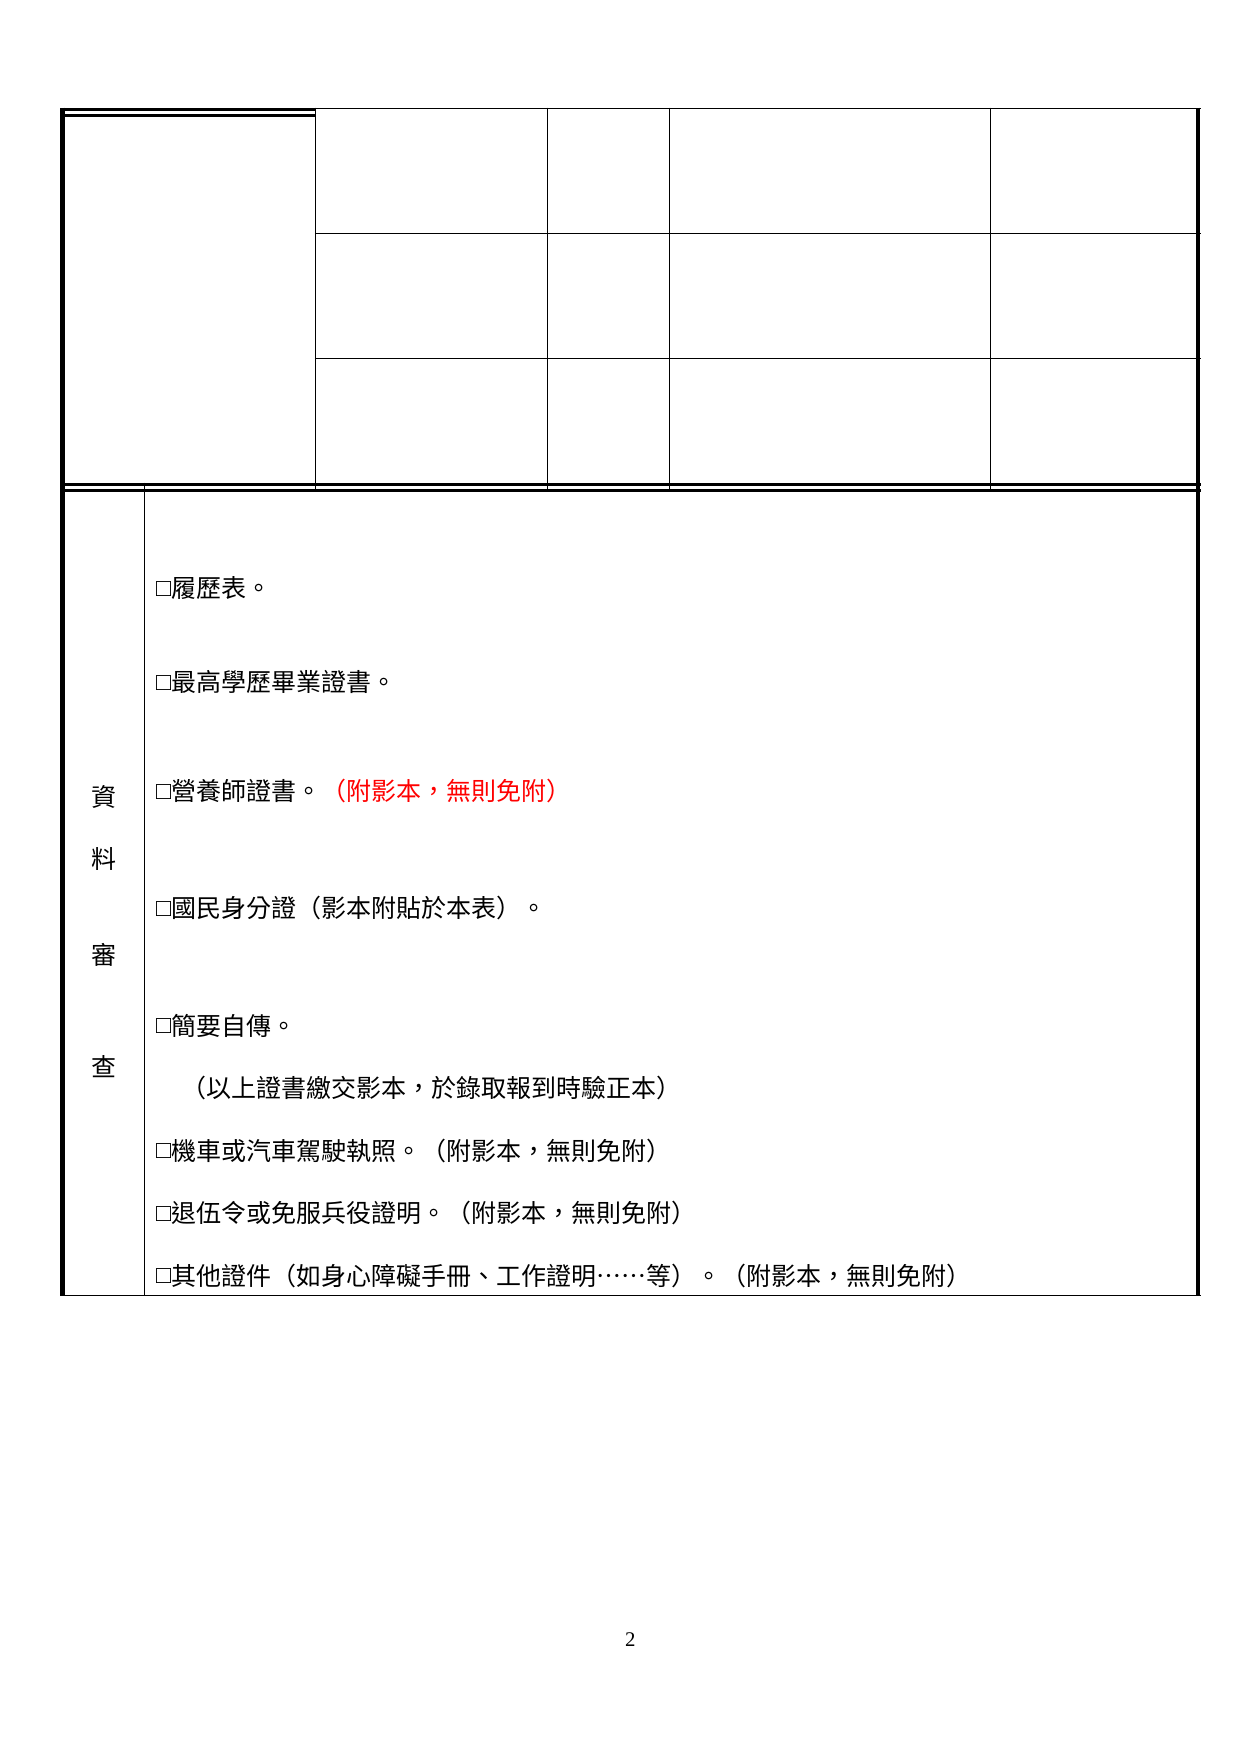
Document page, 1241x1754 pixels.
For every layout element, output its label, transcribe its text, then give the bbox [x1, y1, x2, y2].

table_cell [991, 234, 1196, 358]
table_cell [316, 234, 547, 358]
table_cell [316, 359, 547, 483]
table_cell □履歷表。 □最高學歷畢業證書。 □營養師證書。（附影本，無則免附） □國民身分證（影本附貼於本表）。 □簡要自傳。 （以上證書繳交影本，於錄取報到時驗正本） □機車或汽車駕駛執照。（附影本，無則免附） □退伍令或免服兵役證明。（附影本，無則免附） □其他證件（如身心障礙手冊、工作證明……等）。（附影本，無則免附） [145, 492, 1196, 1295]
table_cell 資 料 審 查 [65, 492, 144, 1295]
table_cell [991, 359, 1196, 483]
table_cell [670, 109, 990, 233]
table_cell [670, 234, 990, 358]
table_cell [991, 109, 1196, 233]
table_cell [548, 109, 669, 233]
table_cell [316, 109, 547, 233]
table_cell [65, 117, 315, 483]
table_cell [548, 234, 669, 358]
table_cell [548, 359, 669, 483]
table_cell [670, 359, 990, 483]
